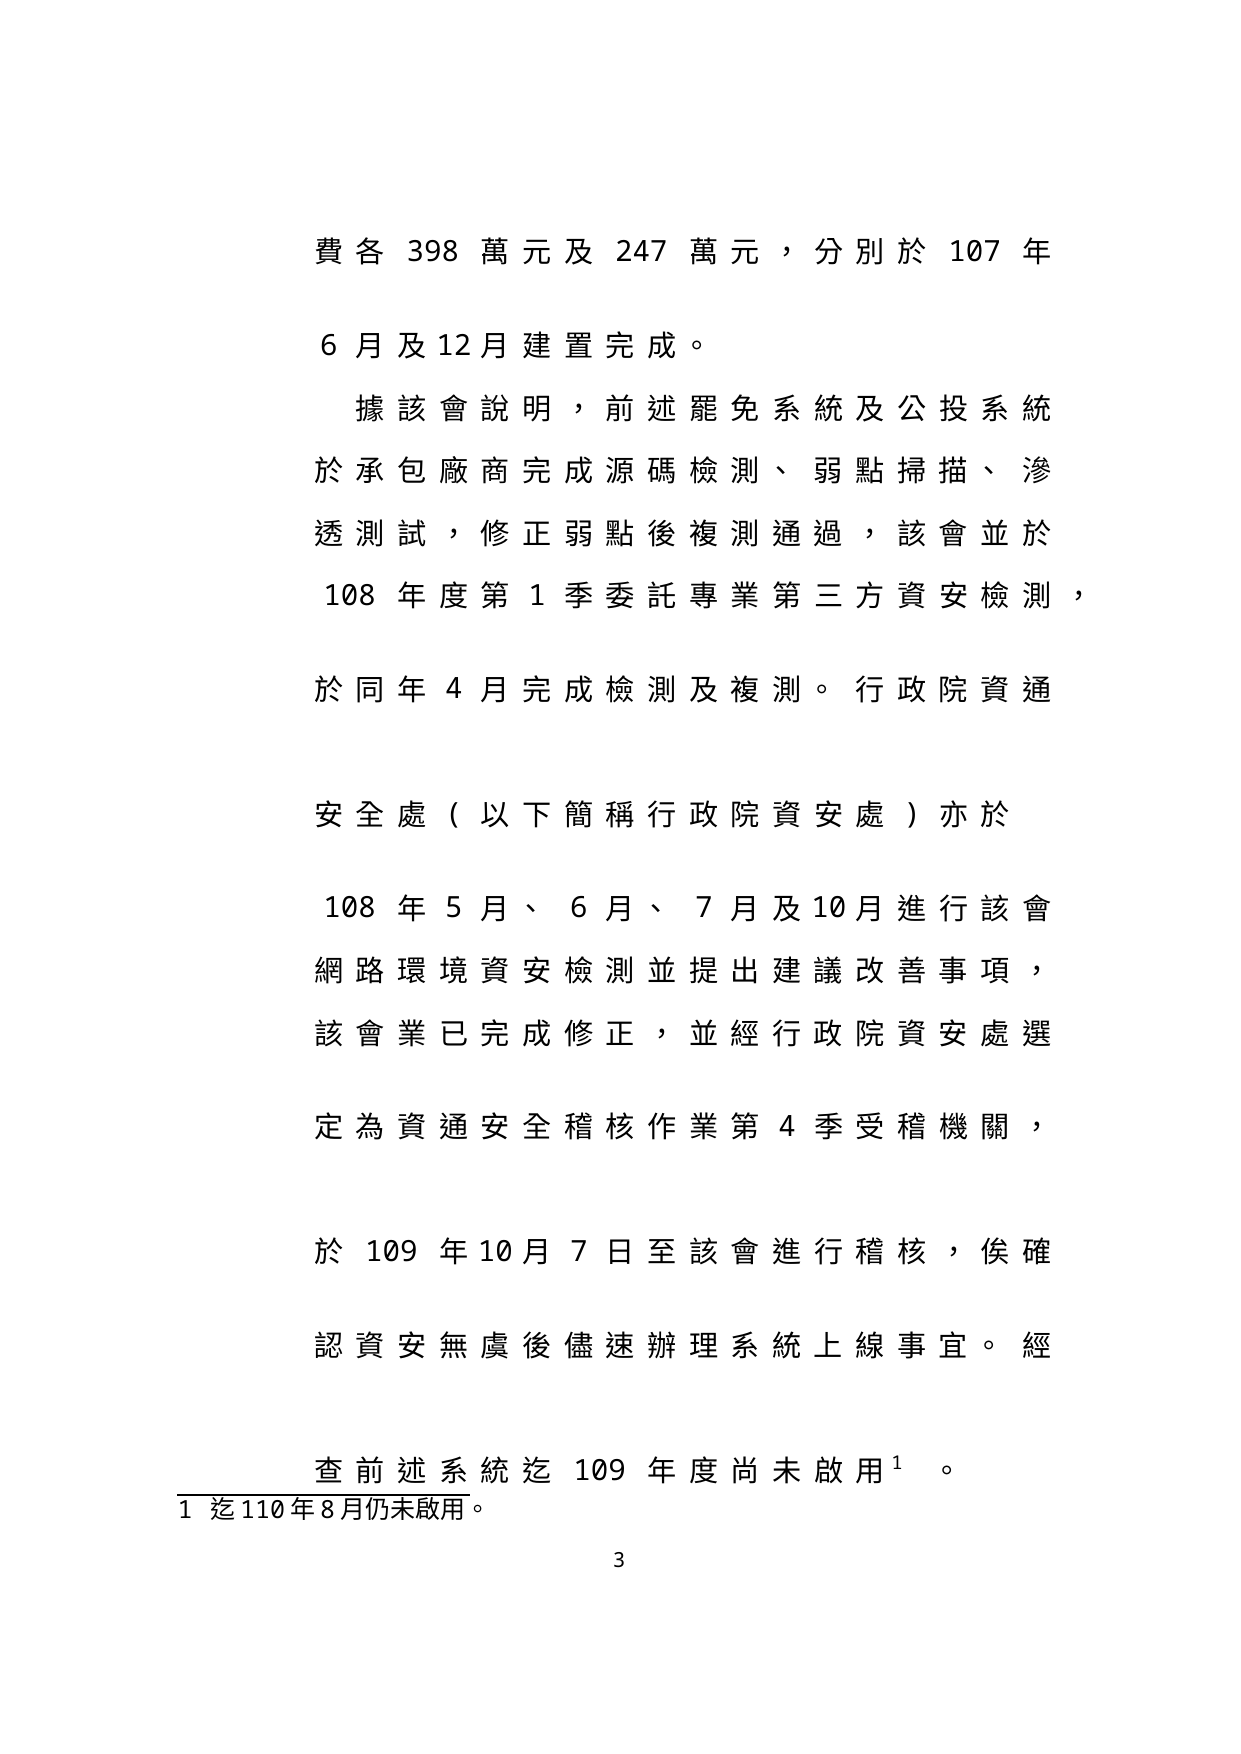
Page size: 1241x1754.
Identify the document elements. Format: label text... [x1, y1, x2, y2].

text 迄110年8月仍未啟用。 [177, 1496, 1063, 1525]
text 費各398萬元及247萬元，分別於107年6月及12月建置完成。 [271, 177, 1058, 365]
text 據該會說明，前述罷免系統及公投系統於承包廠商完成源碼檢測、弱點掃描、滲透測試，修正弱點後複測通過，該會並於108年度第1季委託專業第三方資安檢測，於同年4月完成檢測及複測。行政院資通安全處(以下簡稱行政院資安處)亦於108年5月、6月、7月及10月進行該會網路環境資安檢測並提出建議改善事項，該會業已完成修正，並經行政院資安處選定為資通安全稽核作業第4季受稽機關，於109年10月7日至該會進行稽核，俟確認資安無虞後儘速辦理系統上線事宜。經查前述系統迄109年度尚未啟用。 [271, 365, 1058, 1490]
